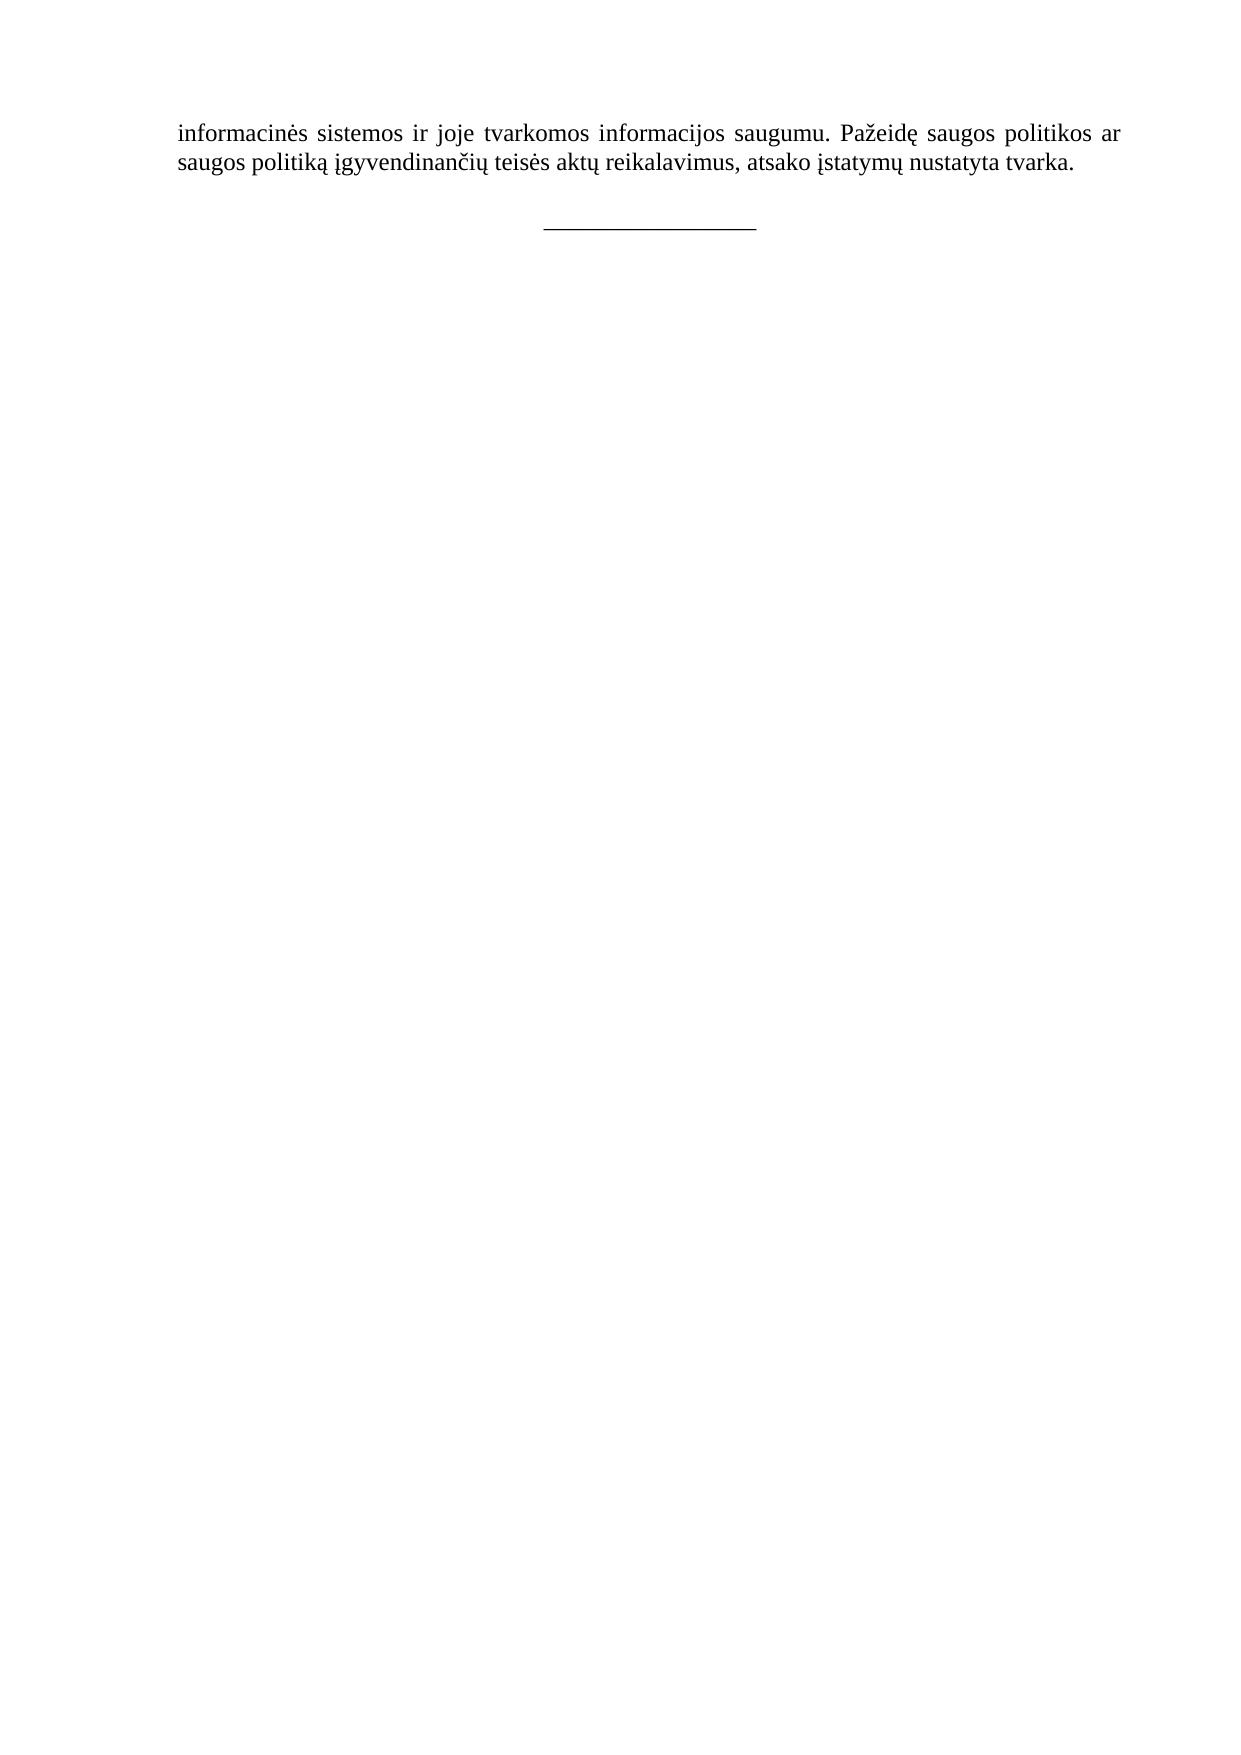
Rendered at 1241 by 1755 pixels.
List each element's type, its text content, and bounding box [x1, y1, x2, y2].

text _________________ [177, 204, 1122, 233]
text informacinės sistemos ir joje tvarkomos informacijos saugumu. Pažeidę saugos politikos ar saugos politiką įgyvendinančių teisės aktų reikalavimus, atsako įstatymų nustatyta tvarka. [177, 118, 1122, 176]
